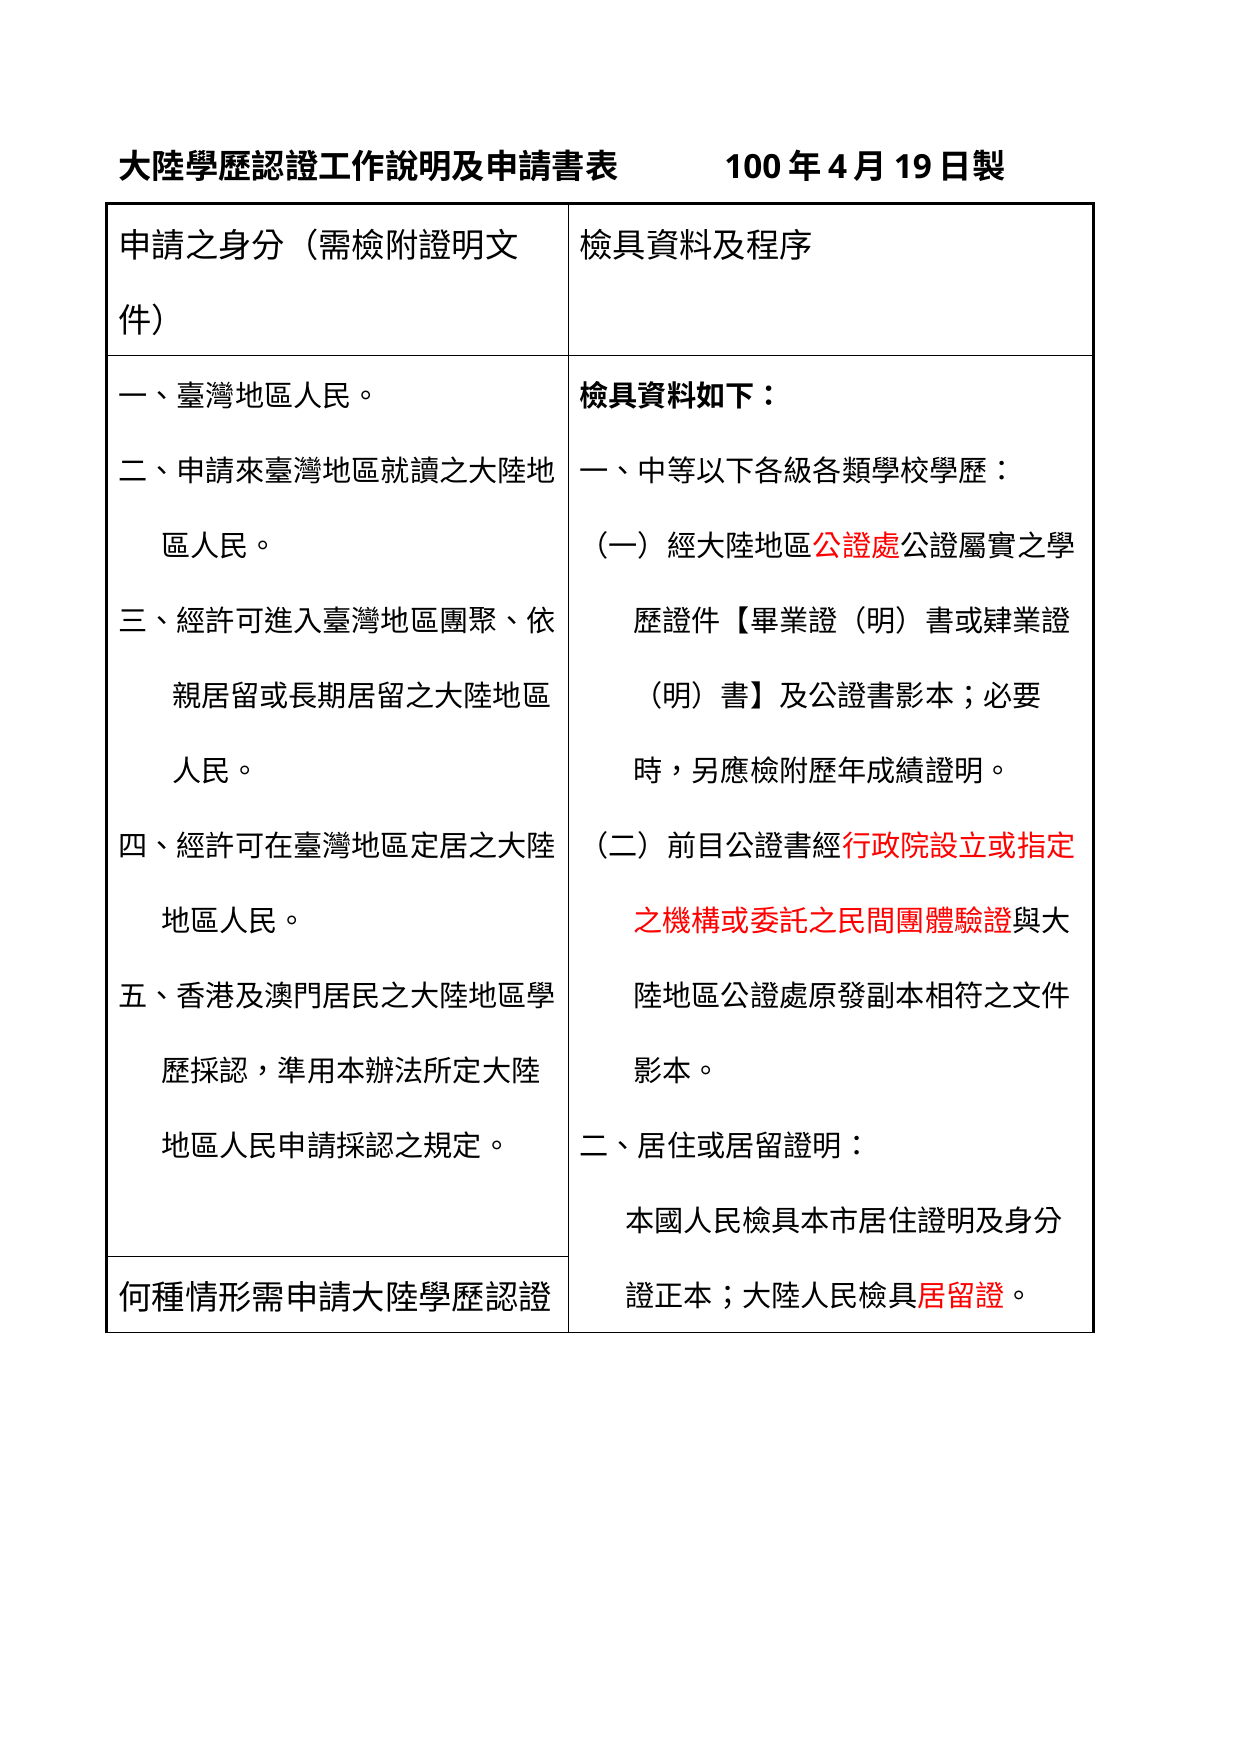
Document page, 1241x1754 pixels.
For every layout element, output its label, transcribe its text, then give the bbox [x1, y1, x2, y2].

table_cell 檢具資料如下： 一、中等以下各級各類學校學歷： （一）經大陸地區公證處公證屬實之學歷證件【畢業證（明）書或肄業證（明）書】及公證書影本；必要時，另應檢附歷年成績證明。 （二）前目公證書經行政院設立或指定之機構或委託之民間團體驗證與大陸地區公證處原發副本相符之文件影本。 二、居住或居留證明： 本國人民檢具本市居住證明及身分證正本；大陸人民檢具居留證。 [569, 356, 1092, 1332]
text 大陸學歷認證工作說明及申請書表 100年4月19日製 [118, 127, 1122, 202]
table_header 檢具資料及程序 [569, 205, 1092, 355]
table_cell 何種情形需申請大陸學歷認證 [108, 1257, 568, 1332]
table_cell 一、臺灣地區人民。 二、申請來臺灣地區就讀之大陸地區人民。 三、經許可進入臺灣地區團聚、依親居留或長期居留之大陸地區人民。 四、經許可在臺灣地區定居之大陸地區人民。 五、香港及澳門居民之大陸地區學歷採認，準用本辦法所定大陸地區人民申請採認之規定。 [108, 356, 568, 1256]
table_header 申請之身分（需檢附證明文件） [108, 205, 568, 355]
